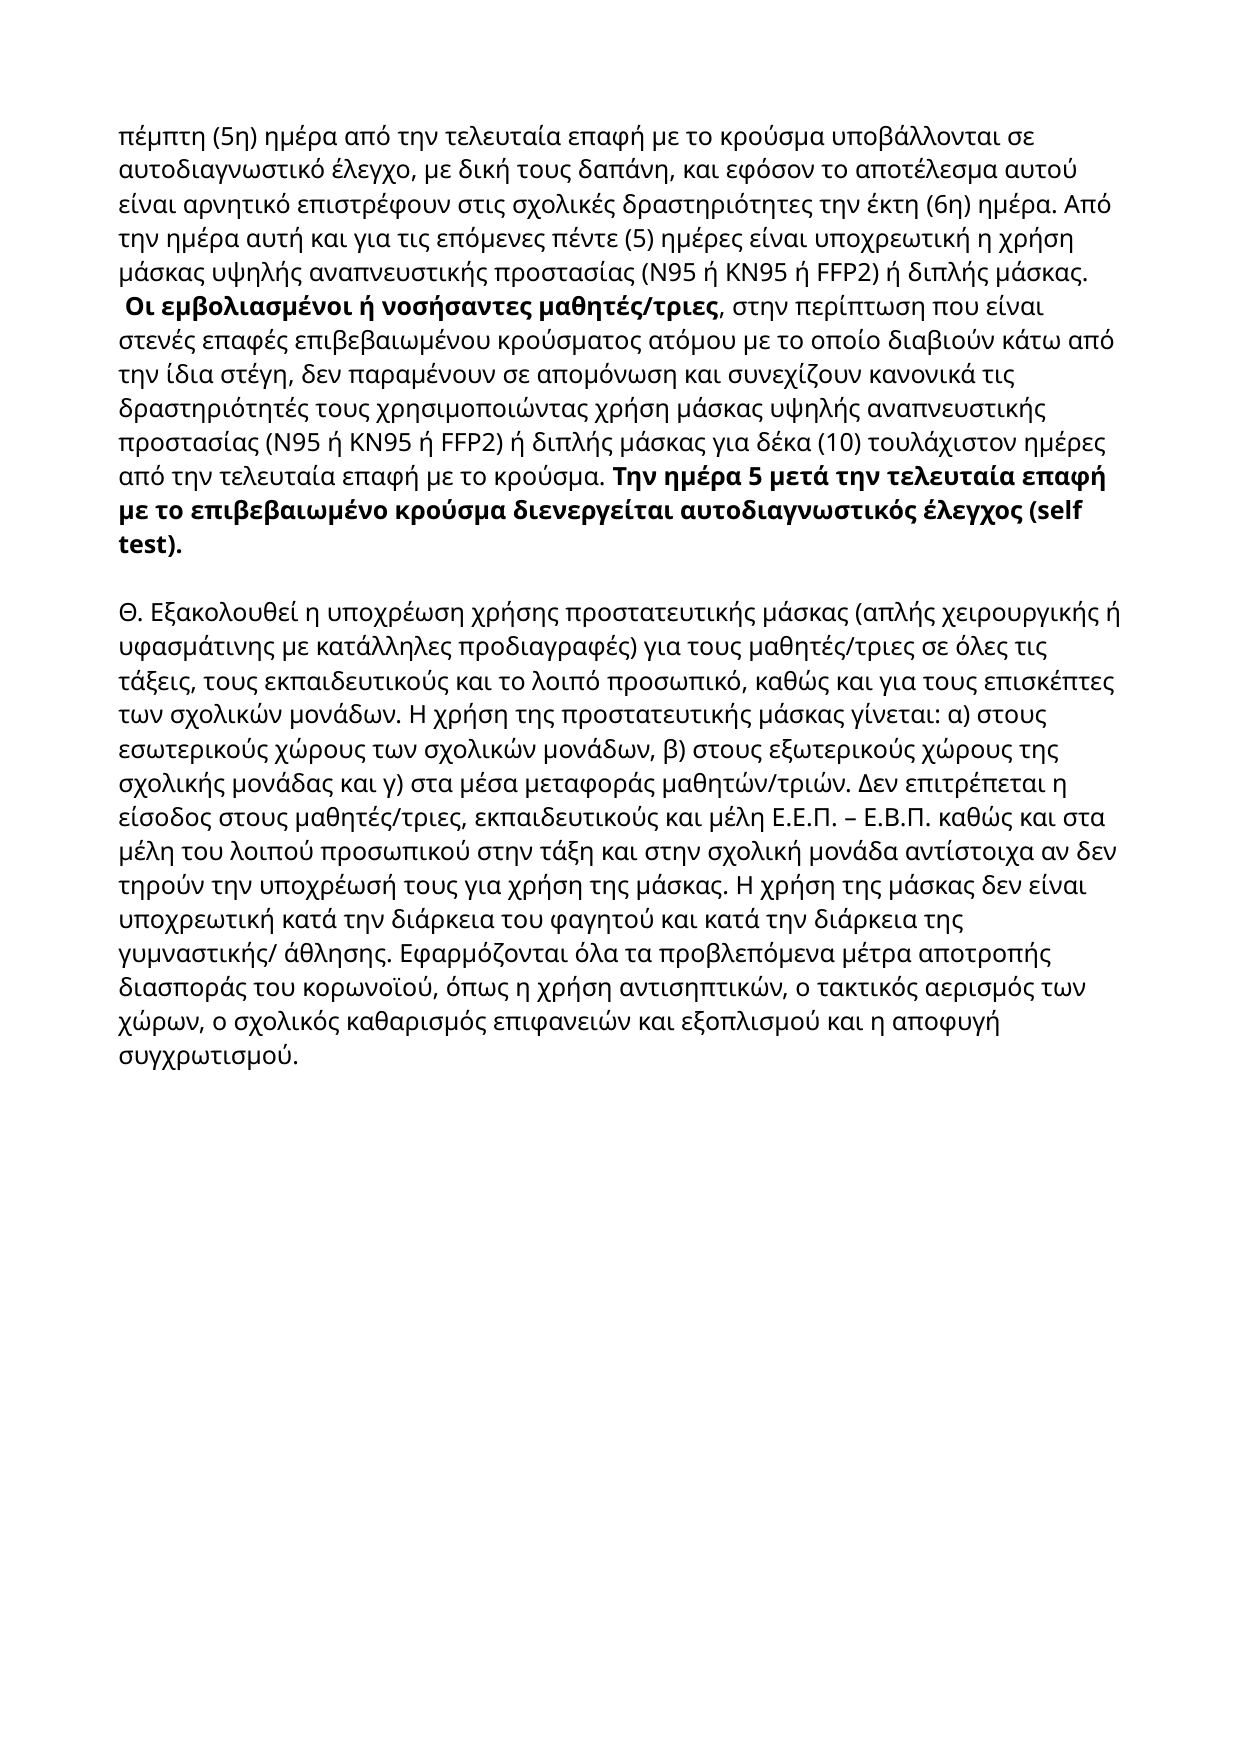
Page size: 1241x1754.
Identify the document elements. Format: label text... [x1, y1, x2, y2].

text πέμπτη (5η) ημέρα από την τελευταία επαφή με το κρούσμα υποβάλλονται σε αυτοδιαγνωστικό έλεγχο, με δική τους δαπάνη, και εφόσον το αποτέλεσμα αυτού είναι αρνητικό επιστρέφουν στις σχολικές δραστηριότητες την έκτη (6η) ημέρα. Από την ημέρα αυτή και για τις επόμενες πέντε (5) ημέρες είναι υποχρεωτική η χρήση μάσκας υψηλής αναπνευστικής προστασίας (N95 ή ΚΝ95 ή FFP2) ή διπλής μάσκας. [118, 118, 1122, 288]
text Οι εμβολιασμένοι ή νοσήσαντες μαθητές/τριες, στην περίπτωση που είναι στενές επαφές επιβεβαιωμένου κρούσματος ατόμου με το οποίο διαβιούν κάτω από την ίδια στέγη, δεν παραμένουν σε απομόνωση και συνεχίζουν κανονικά τις δραστηριότητές τους χρησιμοποιώντας χρήση μάσκας υψηλής αναπνευστικής προστασίας (N95 ή ΚΝ95 ή FFP2) ή διπλής μάσκας για δέκα (10) τουλάχιστον ημέρες από την τελευταία επαφή με το κρούσμα. Την ημέρα 5 μετά την τελευταία επαφή με το επιβεβαιωμένο κρούσμα διενεργείται αυτοδιαγνωστικός έλεγχος (self test). [118, 288, 1122, 561]
text Θ. Εξακολουθεί η υποχρέωση χρήσης προστατευτικής μάσκας (απλής χειρουργικής ή υφασμάτινης με κατάλληλες προδιαγραφές) για τους μαθητές/τριες σε όλες τις τάξεις, τους εκπαιδευτικούς και το λοιπό προσωπικό, καθώς και για τους επισκέπτες των σχολικών μονάδων. Η χρήση της προστατευτικής μάσκας γίνεται: α) στους εσωτερικούς χώρους των σχολικών μονάδων, β) στους εξωτερικούς χώρους της σχολικής μονάδας και γ) στα μέσα μεταφοράς μαθητών/τριών. Δεν επιτρέπεται η είσοδος στους μαθητές/τριες, εκπαιδευτικούς και μέλη Ε.Ε.Π. – Ε.Β.Π. καθώς και στα μέλη του λοιπού προσωπικού στην τάξη και στην σχολική μονάδα αντίστοιχα αν δεν τηρούν την υποχρέωσή τους για χρήση της μάσκας. Η χρήση της μάσκας δεν είναι υποχρεωτική κατά την διάρκεια του φαγητού και κατά την διάρκεια της γυμναστικής/ άθλησης. Εφαρμόζονται όλα τα προβλεπόμενα μέτρα αποτροπής διασποράς του κορωνοϊού, όπως η χρήση αντισηπτικών, ο τακτικός αερισμός των χώρων, ο σχολικός καθαρισμός επιφανειών και εξοπλισμού και η αποφυγή συγχρωτισμού. [118, 595, 1122, 1072]
